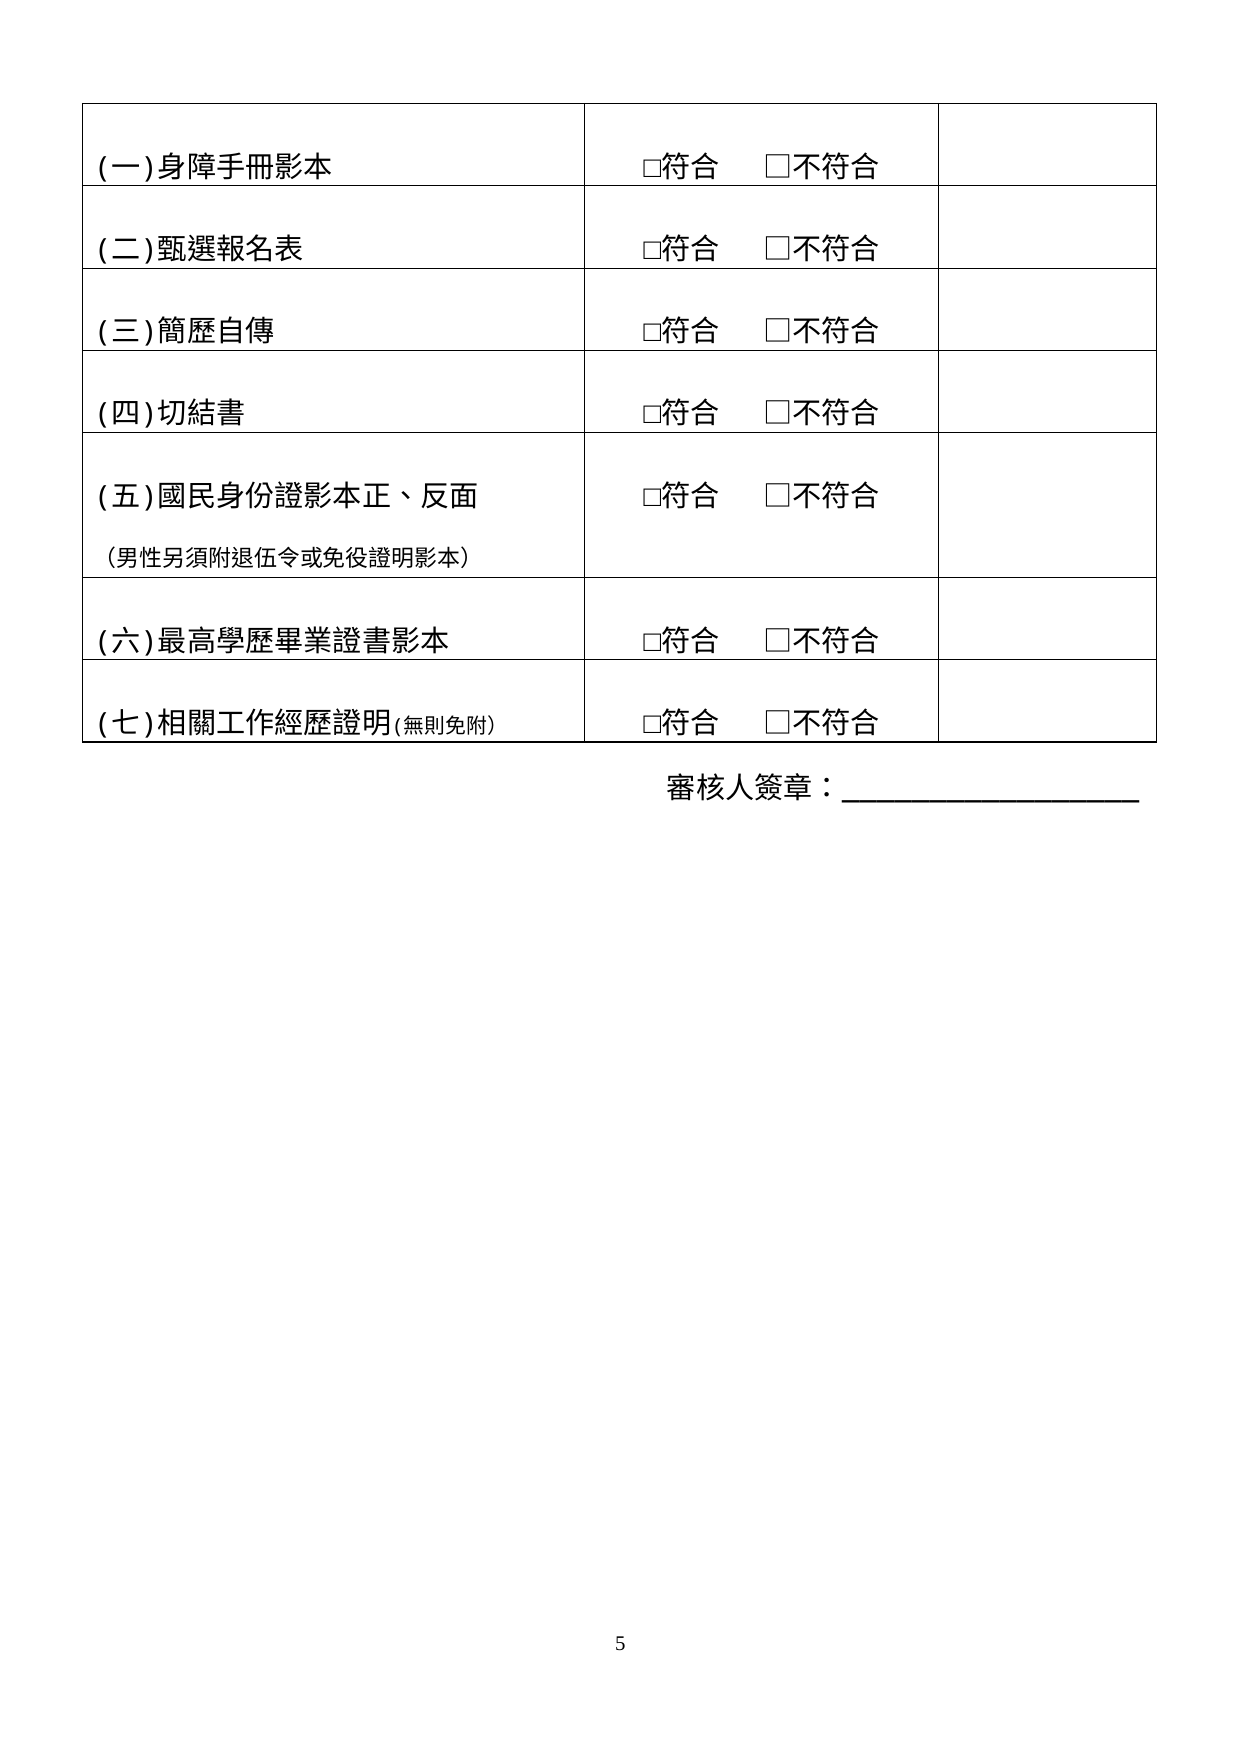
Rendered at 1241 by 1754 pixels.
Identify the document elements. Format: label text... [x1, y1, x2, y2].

table_cell □符合 □不符合 [585, 186, 938, 267]
table_cell (三)簡歷自傳 [83, 269, 584, 350]
table_cell (七)相關工作經歷證明(無則免附） [83, 660, 584, 741]
text 審核人簽章：___________________ [667, 765, 1142, 827]
table_cell □符合 □不符合 [585, 578, 938, 659]
table_cell □符合 □不符合 [585, 104, 938, 185]
table_cell [939, 104, 1156, 185]
table_cell □符合 □不符合 [585, 269, 938, 350]
table_cell [939, 660, 1156, 741]
table_cell (一)身障手冊影本 [83, 104, 584, 185]
table_cell [939, 269, 1156, 350]
table_cell (六)最高學歷畢業證書影本 [83, 578, 584, 659]
table_cell [939, 578, 1156, 659]
table_cell □符合 □不符合 [585, 660, 938, 741]
table_cell [939, 433, 1156, 577]
table_cell □符合 □不符合 [585, 433, 938, 577]
table_cell (五)國民身份證影本正、反面 （男性另須附退伍令或免役證明影本） [83, 433, 584, 577]
table_cell (四)切結書 [83, 351, 584, 432]
table_cell □符合 □不符合 [585, 351, 938, 432]
table_cell [939, 186, 1156, 267]
table_cell (二)甄選報名表 [83, 186, 584, 267]
table_cell [939, 351, 1156, 432]
